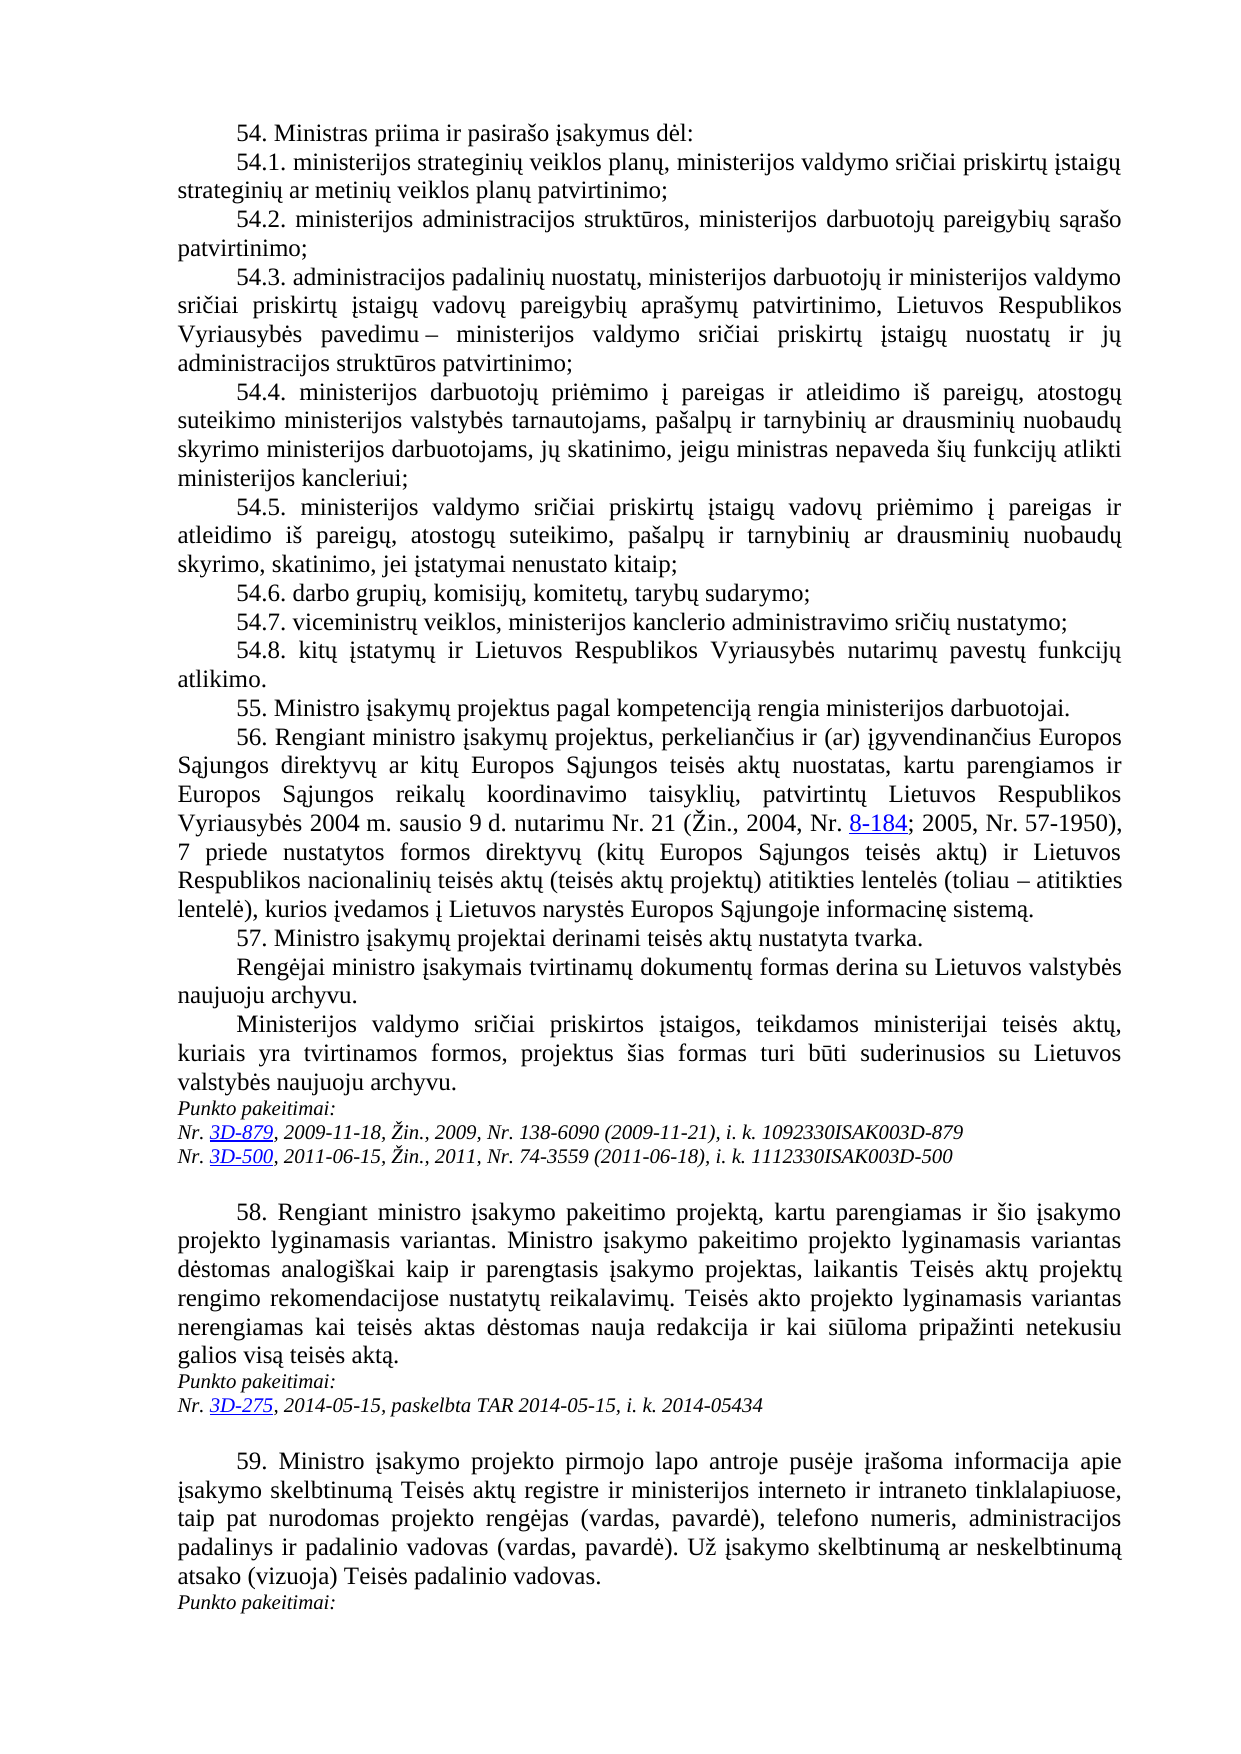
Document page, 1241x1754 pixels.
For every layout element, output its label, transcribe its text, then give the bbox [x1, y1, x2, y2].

text Rengėjai ministro įsakymais tvirtinamų dokumentų formas derina su Lietuvos valstybės naujuoju archyvu. [177, 952, 1122, 1009]
text Nr. 3D-275, 2014-05-15, paskelbta TAR 2014-05-15, i. k. 2014-05434 [177, 1393, 1122, 1417]
text Ministerijos valdymo sričiai priskirtos įstaigos, teikdamos ministerijai teisės aktų, kuriais yra tvirtinamos formos, projektus šias formas turi būti suderinusios su Lietuvos valstybės naujuoju archyvu. [177, 1009, 1122, 1096]
text 59. Ministro įsakymo projekto pirmojo lapo antroje pusėje įrašoma informacija apie įsakymo skelbtinumą Teisės aktų registre ir ministerijos interneto ir intraneto tinklalapiuose, taip pat nurodomas projekto rengėjas (vardas, pavardė), telefono numeris, administracijos padalinys ir padalinio vadovas (vardas, pavardė). Už įsakymo skelbtinumą ar neskelbtinumą atsako (vizuoja) Teisės padalinio vadovas. [177, 1446, 1122, 1590]
text 58. Rengiant ministro įsakymo pakeitimo projektą, kartu parengiamas ir šio įsakymo projekto lyginamasis variantas. Ministro įsakymo pakeitimo projekto lyginamasis variantas dėstomas analogiškai kaip ir parengtasis įsakymo projektas, laikantis Teisės aktų projektų rengimo rekomendacijose nustatytų reikalavimų. Teisės akto projekto lyginamasis variantas nerengiamas kai teisės aktas dėstomas nauja redakcija ir kai siūloma pripažinti netekusiu galios visą teisės aktą. [177, 1197, 1122, 1369]
text 54.1. ministerijos strateginių veiklos planų, ministerijos valdymo sričiai priskirtų įstaigų strateginių ar metinių veiklos planų patvirtinimo; [177, 147, 1122, 204]
text 54.4. ministerijos darbuotojų priėmimo į pareigas ir atleidimo iš pareigų, atostogų suteikimo ministerijos valstybės tarnautojams, pašalpų ir tarnybinių ar drausminių nuobaudų skyrimo ministerijos darbuotojams, jų skatinimo, jeigu ministras nepaveda šių funkcijų atlikti ministerijos kancleriui; [177, 377, 1122, 492]
text Punkto pakeitimai: [177, 1590, 1122, 1614]
text 54.3. administracijos padalinių nuostatų, ministerijos darbuotojų ir ministerijos valdymo sričiai priskirtų įstaigų vadovų pareigybių aprašymų patvirtinimo, Lietuvos Respublikos Vyriausybės pavedimu – ministerijos valdymo sričiai priskirtų įstaigų nuostatų ir jų administracijos struktūros patvirtinimo; [177, 262, 1122, 377]
text 54.6. darbo grupių, komisijų, komitetų, tarybų sudarymo; [177, 578, 1122, 607]
text 54.7. viceministrų veiklos, ministerijos kanclerio administravimo sričių nustatymo; [177, 607, 1122, 636]
text 54.8. kitų įstatymų ir Lietuvos Respublikos Vyriausybės nutarimų pavestų funkcijų atlikimo. [177, 636, 1122, 693]
text 54.5. ministerijos valdymo sričiai priskirtų įstaigų vadovų priėmimo į pareigas ir atleidimo iš pareigų, atostogų suteikimo, pašalpų ir tarnybinių ar drausminių nuobaudų skyrimo, skatinimo, jei įstatymai nenustato kitaip; [177, 492, 1122, 578]
text 54. Ministras priima ir pasirašo įsakymus dėl: [177, 118, 1122, 147]
text 57. Ministro įsakymų projektai derinami teisės aktų nustatyta tvarka. [177, 923, 1122, 952]
text 56. Rengiant ministro įsakymų projektus, perkeliančius ir (ar) įgyvendinančius Europos Sąjungos direktyvų ar kitų Europos Sąjungos teisės aktų nuostatas, kartu parengiamos ir Europos Sąjungos reikalų koordinavimo taisyklių, patvirtintų Lietuvos Respublikos Vyriausybės 2004 m. sausio 9 d. nutarimu Nr. 21 (Žin., 2004, Nr. 8-184; 2005, Nr. 57-1950), 7 priede nustatytos formos direktyvų (kitų Europos Sąjungos teisės aktų) ir Lietuvos Respublikos nacionalinių teisės aktų (teisės aktų projektų) atitikties lentelės (toliau – atitikties lentelė), kurios įvedamos į Lietuvos narystės Europos Sąjungoje informacinę sistemą. [177, 722, 1122, 923]
text 54.2. ministerijos administracijos struktūros, ministerijos darbuotojų pareigybių sąrašo patvirtinimo; [177, 204, 1122, 262]
text 55. Ministro įsakymų projektus pagal kompetenciją rengia ministerijos darbuotojai. [177, 693, 1122, 722]
text Nr. 3D-879, 2009-11-18, Žin., 2009, Nr. 138-6090 (2009-11-21), i. k. 1092330ISAK003D-879 [177, 1120, 1122, 1144]
text Punkto pakeitimai: [177, 1096, 1122, 1120]
text Nr. 3D-500, 2011-06-15, Žin., 2011, Nr. 74-3559 (2011-06-18), i. k. 1112330ISAK003D-500 [177, 1144, 1122, 1168]
text Punkto pakeitimai: [177, 1369, 1122, 1393]
